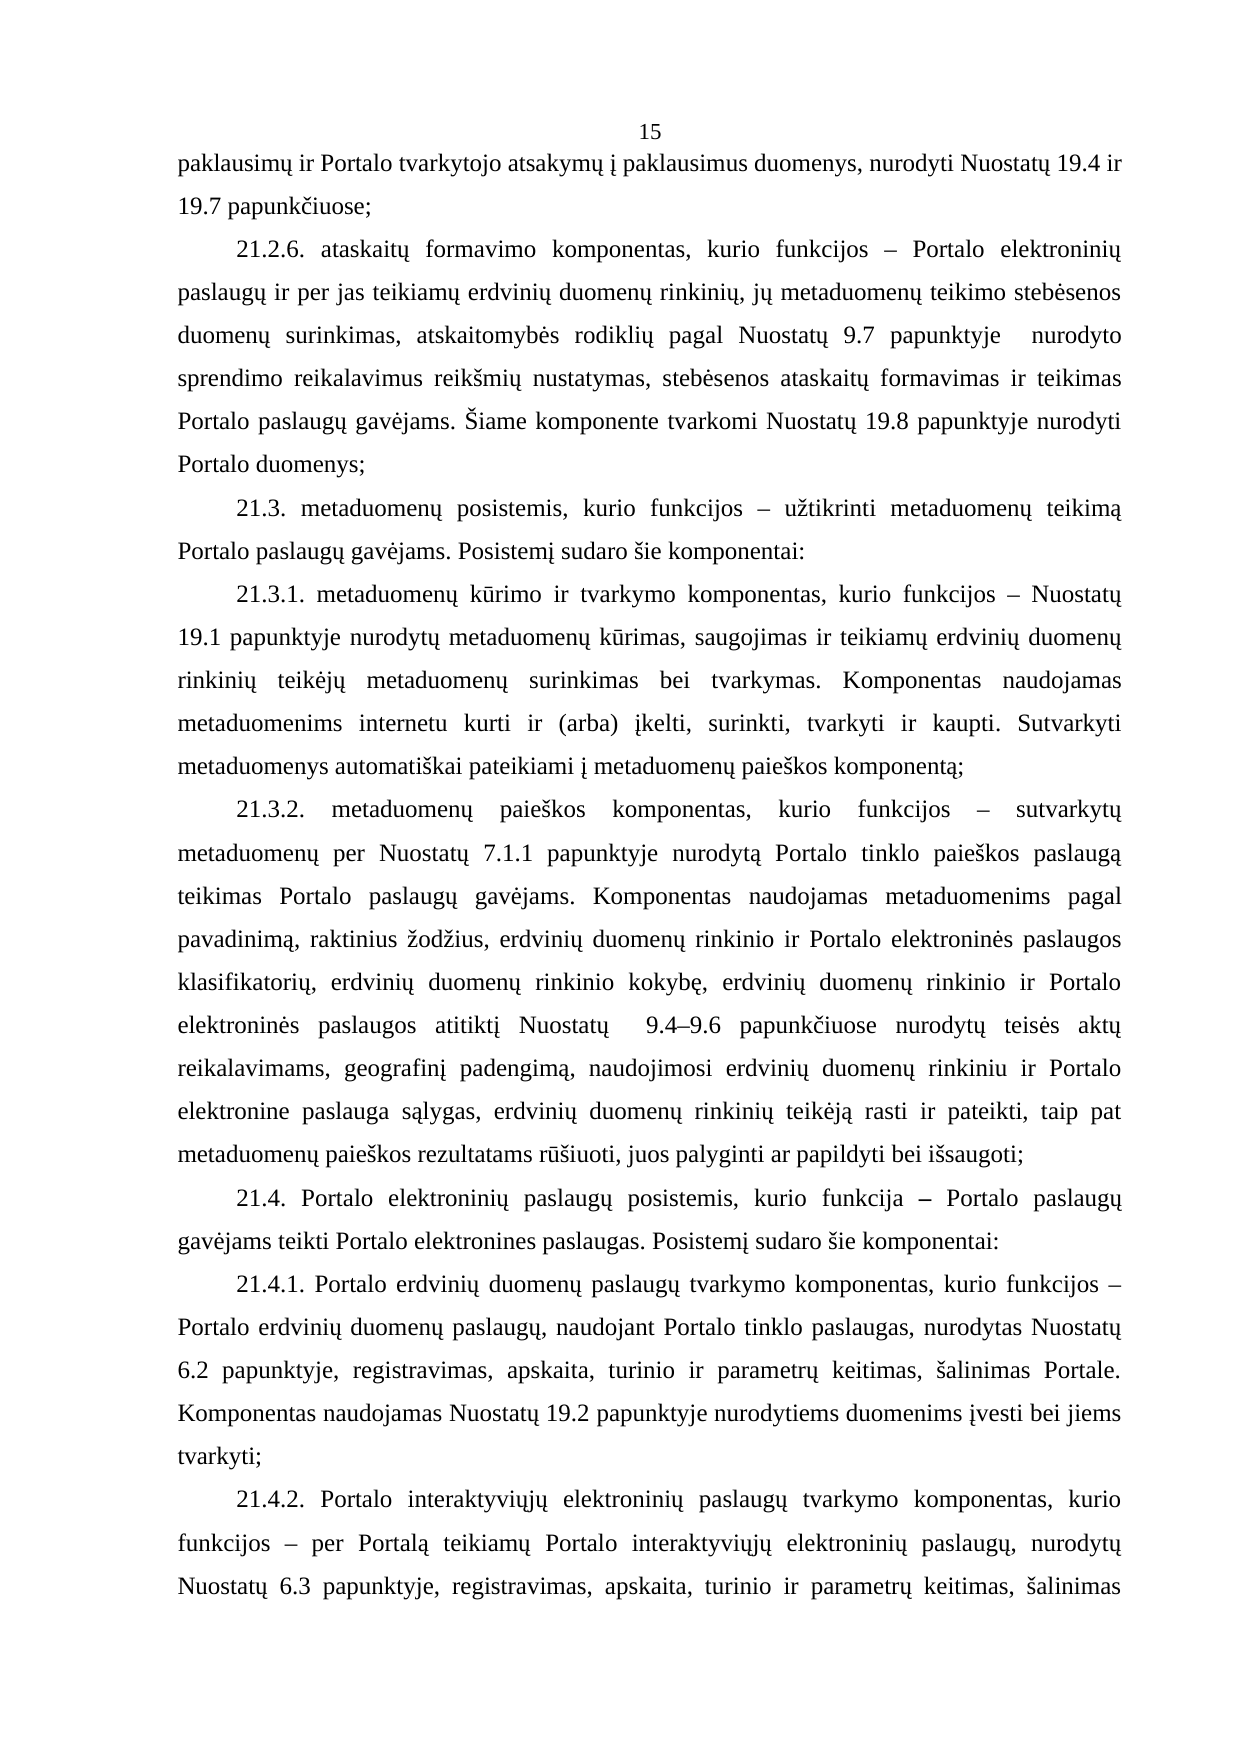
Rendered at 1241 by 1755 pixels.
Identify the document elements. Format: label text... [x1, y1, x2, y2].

text 21.2.6. ataskaitų formavimo komponentas, kurio funkcijos – Portalo elektroninių paslaugų ir per jas teikiamų erdvinių duomenų rinkinių, jų metaduomenų teikimo stebėsenos duomenų surinkimas, atskaitomybės rodiklių pagal Nuostatų 9.7 papunktyje nurodyto sprendimo reikalavimus reikšmių nustatymas, stebėsenos ataskaitų formavimas ir teikimas Portalo paslaugų gavėjams. Šiame komponente tvarkomi Nuostatų 19.8 papunktyje nurodyti Portalo duomenys; [177, 234, 1122, 478]
text 21.3.2. metaduomenų paieškos komponentas, kurio funkcijos – sutvarkytų metaduomenų per Nuostatų 7.1.1 papunktyje nurodytą Portalo tinklo paieškos paslaugą teikimas Portalo paslaugų gavėjams. Komponentas naudojamas metaduomenims pagal pavadinimą, raktinius žodžius, erdvinių duomenų rinkinio ir Portalo elektroninės paslaugos klasifikatorių, erdvinių duomenų rinkinio kokybę, erdvinių duomenų rinkinio ir Portalo elektroninės paslaugos atitiktį Nuostatų 9.4–9.6 papunkčiuose nurodytų teisės aktų reikalavimams, geografinį padengimą, naudojimosi erdvinių duomenų rinkiniu ir Portalo elektronine paslauga sąlygas, erdvinių duomenų rinkinių teikėją rasti ir pateikti, taip pat metaduomenų paieškos rezultatams rūšiuoti, juos palyginti ar papildyti bei išsaugoti; [177, 794, 1122, 1168]
text 21.4. Portalo elektroninių paslaugų posistemis, kurio funkcija – Portalo paslaugų gavėjams teikti Portalo elektronines paslaugas. Posistemį sudaro šie komponentai: [177, 1183, 1122, 1254]
text 21.3.1. metaduomenų kūrimo ir tvarkymo komponentas, kurio funkcijos – Nuostatų 19.1 papunktyje nurodytų metaduomenų kūrimas, saugojimas ir teikiamų erdvinių duomenų rinkinių teikėjų metaduomenų surinkimas bei tvarkymas. Komponentas naudojamas metaduomenims internetu kurti ir (arba) įkelti, surinkti, tvarkyti ir kaupti. Sutvarkyti metaduomenys automatiškai pateikiami į metaduomenų paieškos komponentą; [177, 579, 1122, 780]
text 21.4.1. Portalo erdvinių duomenų paslaugų tvarkymo komponentas, kurio funkcijos – Portalo erdvinių duomenų paslaugų, naudojant Portalo tinklo paslaugas, nurodytas Nuostatų 6.2 papunktyje, registravimas, apskaita, turinio ir parametrų keitimas, šalinimas Portale. Komponentas naudojamas Nuostatų 19.2 papunktyje nurodytiems duomenims įvesti bei jiems tvarkyti; [177, 1269, 1122, 1470]
text 21.4.2. Portalo interaktyviųjų elektroninių paslaugų tvarkymo komponentas, kurio funkcijos – per Portalą teikiamų Portalo interaktyviųjų elektroninių paslaugų, nurodytų Nuostatų 6.3 papunktyje, registravimas, apskaita, turinio ir parametrų keitimas, šalinimas [177, 1484, 1122, 1599]
text paklausimų ir Portalo tvarkytojo atsakymų į paklausimus duomenys, nurodyti Nuostatų 19.4 ir 19.7 papunkčiuose; [177, 148, 1122, 219]
text 21.3. metaduomenų posistemis, kurio funkcijos – užtikrinti metaduomenų teikimą Portalo paslaugų gavėjams. Posistemį sudaro šie komponentai: [177, 493, 1122, 564]
